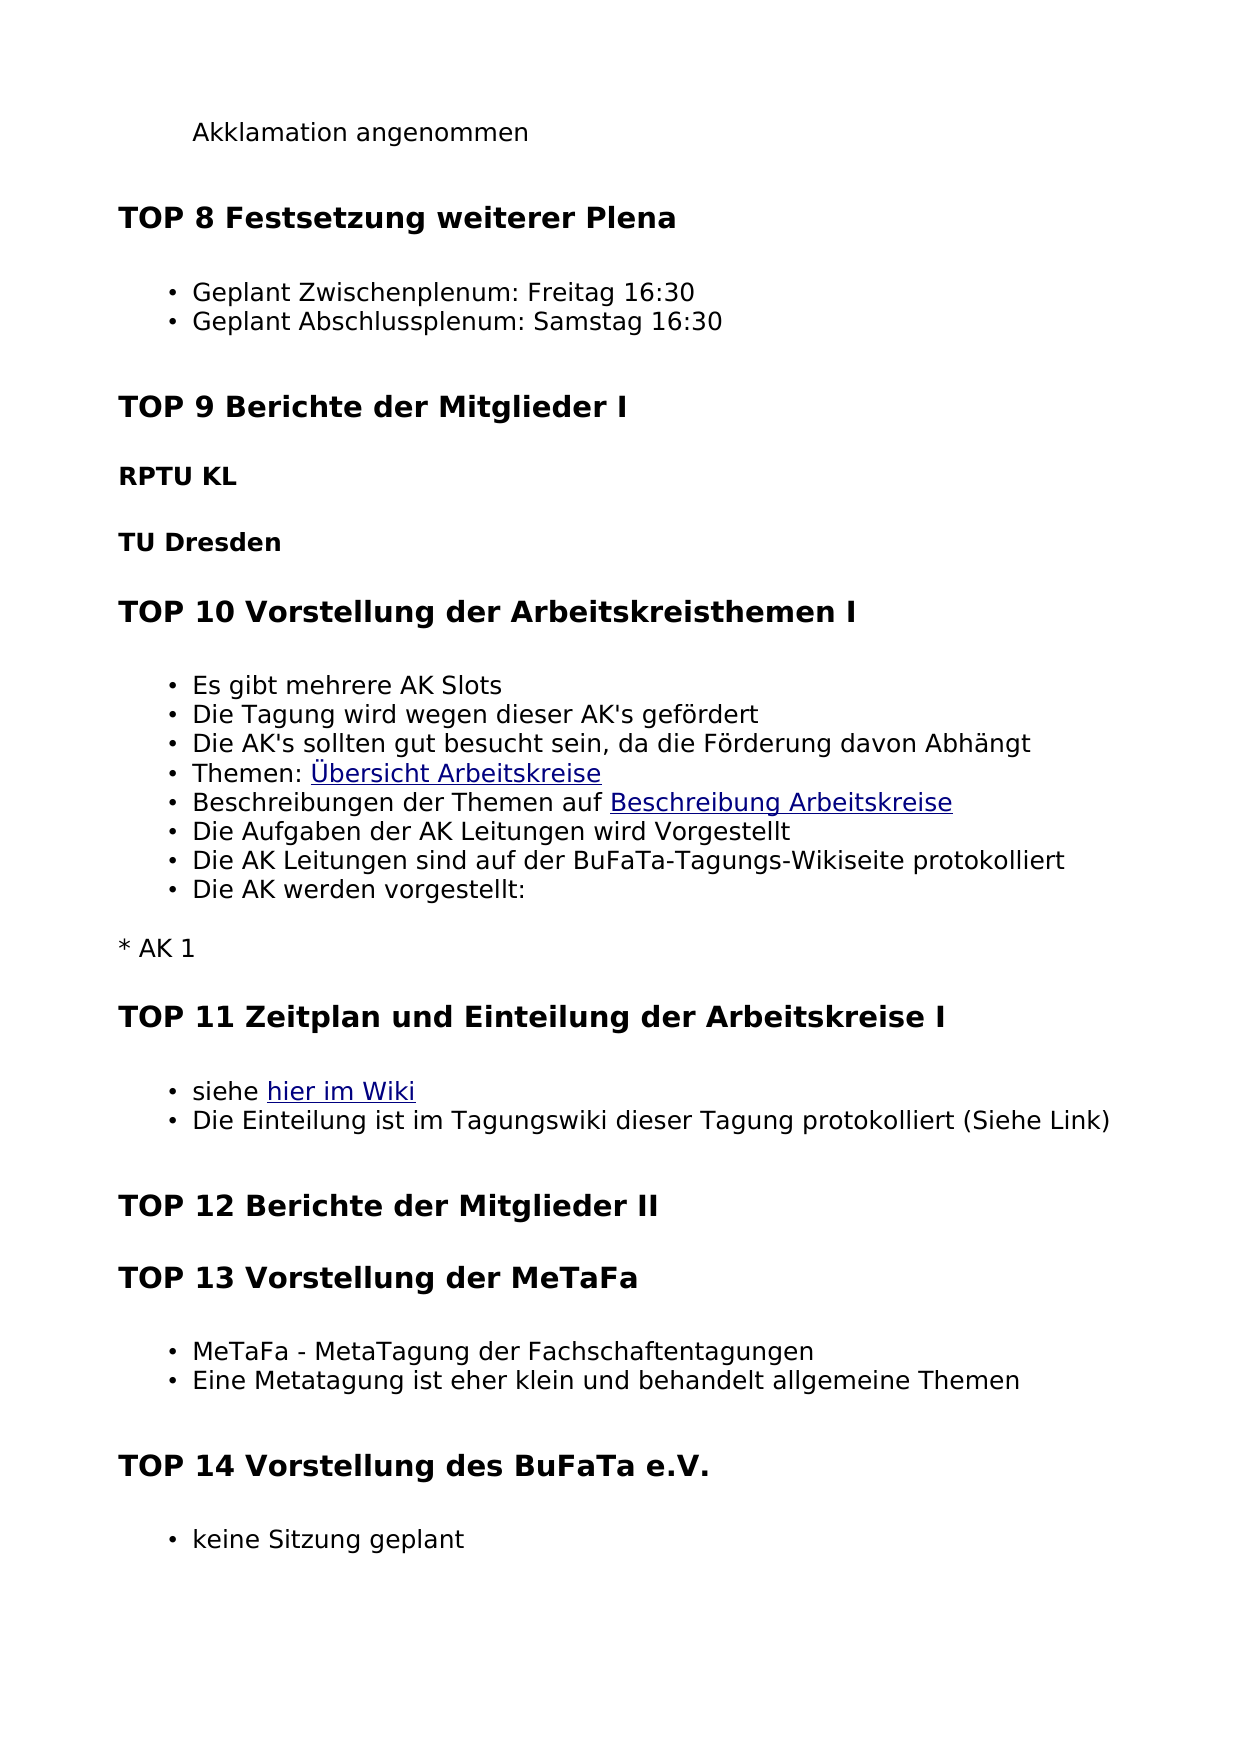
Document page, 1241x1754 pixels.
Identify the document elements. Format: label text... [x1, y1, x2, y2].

list keine Sitzung geplant [177, 1526, 1122, 1555]
subtitle TU Dresden [118, 529, 1122, 558]
list Die AK's sollten gut besucht sein, da die Förderung davon Abhängt [177, 729, 1122, 759]
list siehe hier im Wiki [177, 1077, 1122, 1106]
subtitle TOP 9 Berichte der Mitglieder I [118, 391, 1122, 424]
list Die AK werden vorgestellt: [177, 875, 1122, 904]
list Die AK Leitungen sind auf der BuFaTa-Tagungs-Wikiseite protokolliert [177, 846, 1122, 875]
text * AK 1 [118, 934, 1122, 963]
list Eine Metatagung ist eher klein und behandelt allgemeine Themen [177, 1366, 1122, 1395]
list Geplant Zwischenplenum: Freitag 16:30 [177, 278, 1122, 307]
subtitle TOP 10 Vorstellung der Arbeitskreisthemen I [118, 595, 1122, 629]
subtitle TOP 12 Berichte der Mitglieder II [118, 1189, 1122, 1223]
list Die Einteilung ist im Tagungswiki dieser Tagung protokolliert (Siehe Link) [177, 1106, 1122, 1135]
list Die Tagung wird wegen dieser AK's gefördert [177, 700, 1122, 729]
list Beschreibungen der Themen auf Beschreibung Arbeitskreise [177, 788, 1122, 817]
list MeTaFa - MetaTagung der Fachschaftentagungen [177, 1337, 1122, 1366]
list Geplant Abschlussplenum: Samstag 16:30 [177, 307, 1122, 336]
list Es gibt mehrere AK Slots [177, 671, 1122, 700]
list Akklamation angenommen [177, 118, 1122, 147]
list Themen: Übersicht Arbeitskreise [177, 759, 1122, 788]
subtitle RPTU KL [118, 462, 1122, 491]
subtitle TOP 8 Festsetzung weiterer Plena [118, 202, 1122, 236]
subtitle TOP 13 Vorstellung der MeTaFa [118, 1261, 1122, 1295]
subtitle TOP 11 Zeitplan und Einteilung der Arbeitskreise I [118, 1001, 1122, 1035]
list Die Aufgaben der AK Leitungen wird Vorgestellt [177, 817, 1122, 846]
subtitle TOP 14 Vorstellung des BuFaTa e.V. [118, 1450, 1122, 1484]
